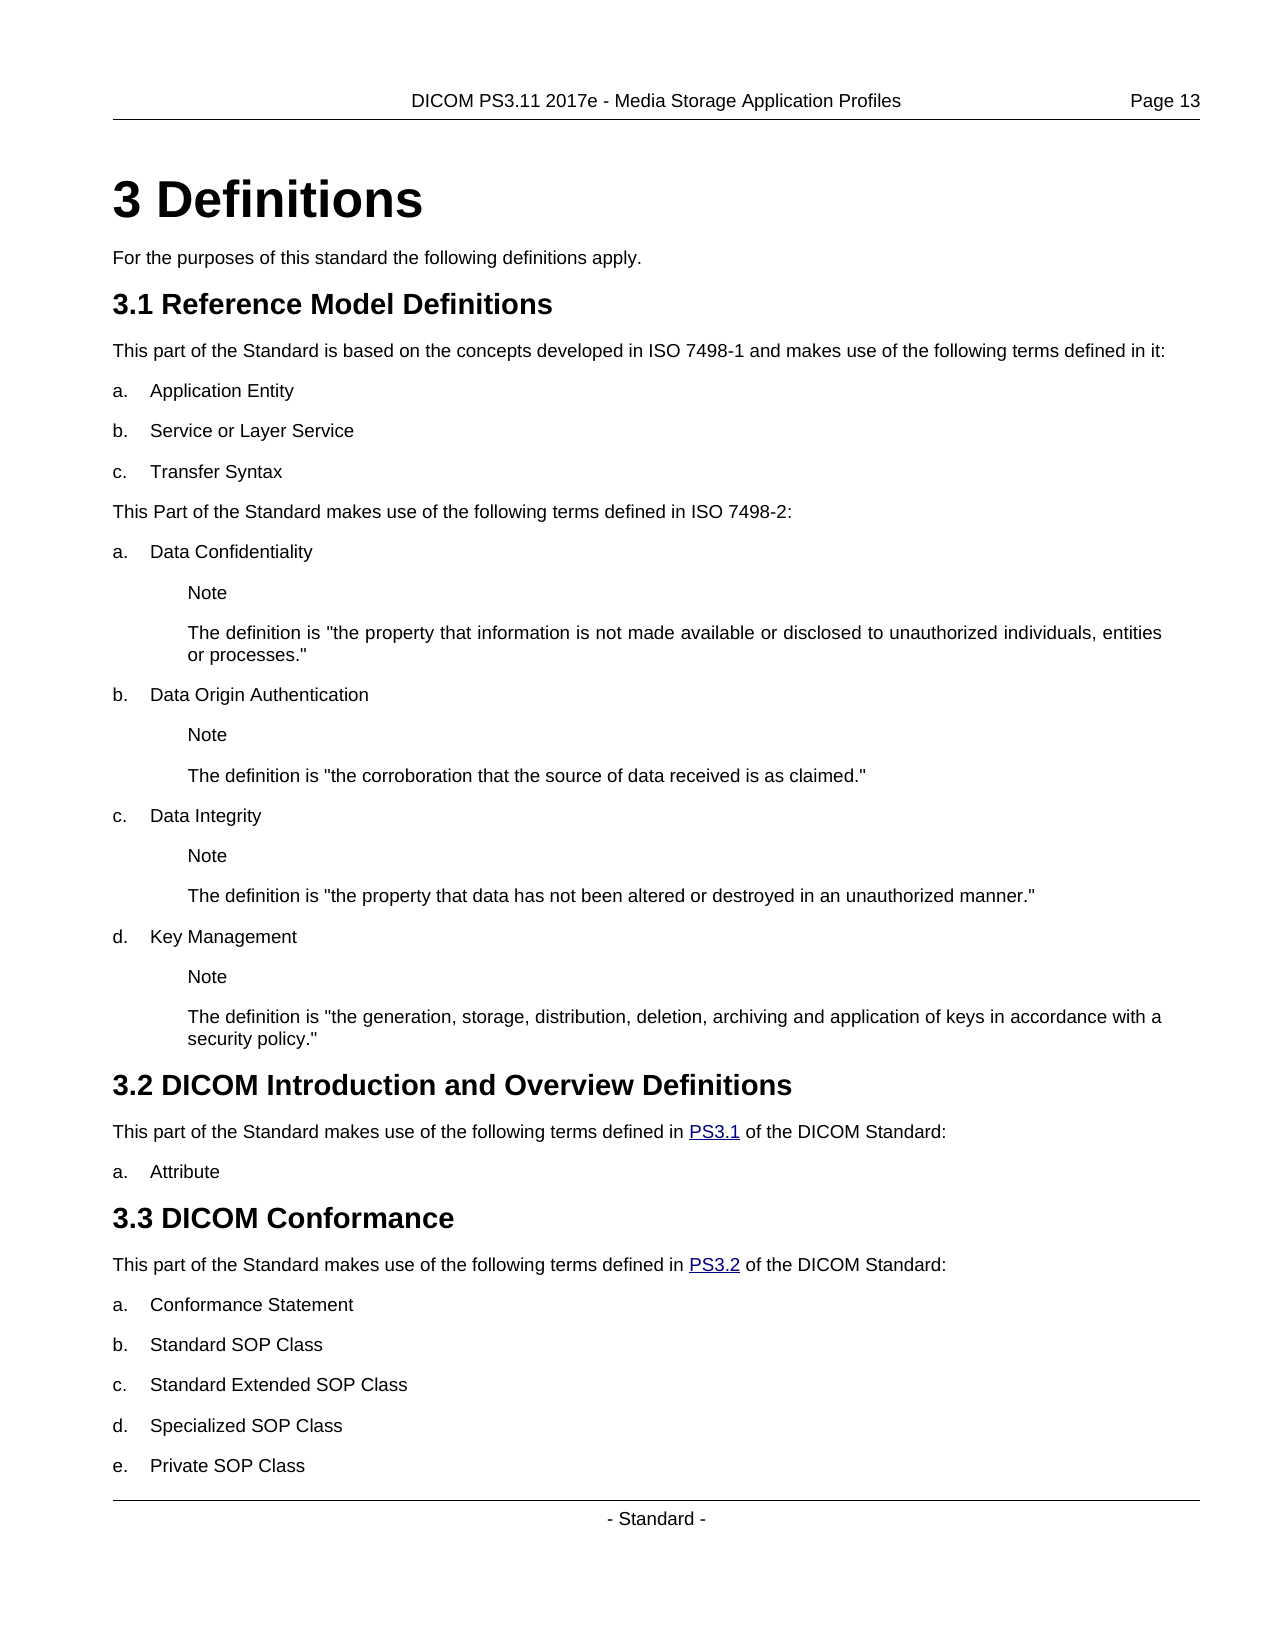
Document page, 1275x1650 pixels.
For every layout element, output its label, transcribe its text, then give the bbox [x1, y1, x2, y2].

text 3 Definitions [112, 169, 1200, 228]
list Attribute [112, 1161, 1200, 1182]
text 3.1 Reference Model Definitions [112, 287, 1200, 321]
list Note [150, 966, 1162, 987]
text This part of the Standard makes use of the following terms defined in PS3.1 of the DICOM Standard: [112, 1120, 1200, 1142]
text This part of the Standard is based on the concepts developed in ISO 7498-1 and makes use of the following terms defined in it: [112, 340, 1200, 361]
text 3.2 DICOM Introduction and Overview Definitions [112, 1068, 1200, 1102]
list Note [150, 845, 1162, 867]
text This Part of the Standard makes use of the following terms defined in ISO 7498-2: [112, 501, 1200, 522]
list Data Confidentiality [112, 541, 1200, 563]
list Note [150, 582, 1162, 603]
list The definition is "the property that data has not been altered or destroyed in an unauthorized manner." [150, 885, 1162, 907]
list Conformance Statement [112, 1294, 1200, 1315]
list Data Integrity [112, 805, 1200, 826]
list Service or Layer Service [112, 420, 1200, 442]
list Standard SOP Class [112, 1334, 1200, 1356]
text For the purposes of this standard the following definitions apply. [112, 247, 1200, 269]
list Data Origin Authentication [112, 684, 1200, 705]
list Key Management [112, 926, 1200, 947]
text 3.3 DICOM Conformance [112, 1201, 1200, 1234]
list Note [150, 724, 1162, 746]
list Specialized SOP Class [112, 1414, 1200, 1436]
list Application Entity [112, 380, 1200, 402]
list Standard Extended SOP Class [112, 1374, 1200, 1396]
list The definition is "the generation, storage, distribution, deletion, archiving and application of keys in accordance with a security policy." [150, 1006, 1162, 1049]
list Private SOP Class [112, 1455, 1200, 1476]
list The definition is "the corroboration that the source of data received is as claimed." [150, 764, 1162, 786]
text This part of the Standard makes use of the following terms defined in PS3.2 of the DICOM Standard: [112, 1253, 1200, 1275]
list Transfer Syntax [112, 461, 1200, 482]
list The definition is "the property that information is not made available or disclosed to unauthorized individuals, entities or processes." [150, 622, 1162, 665]
